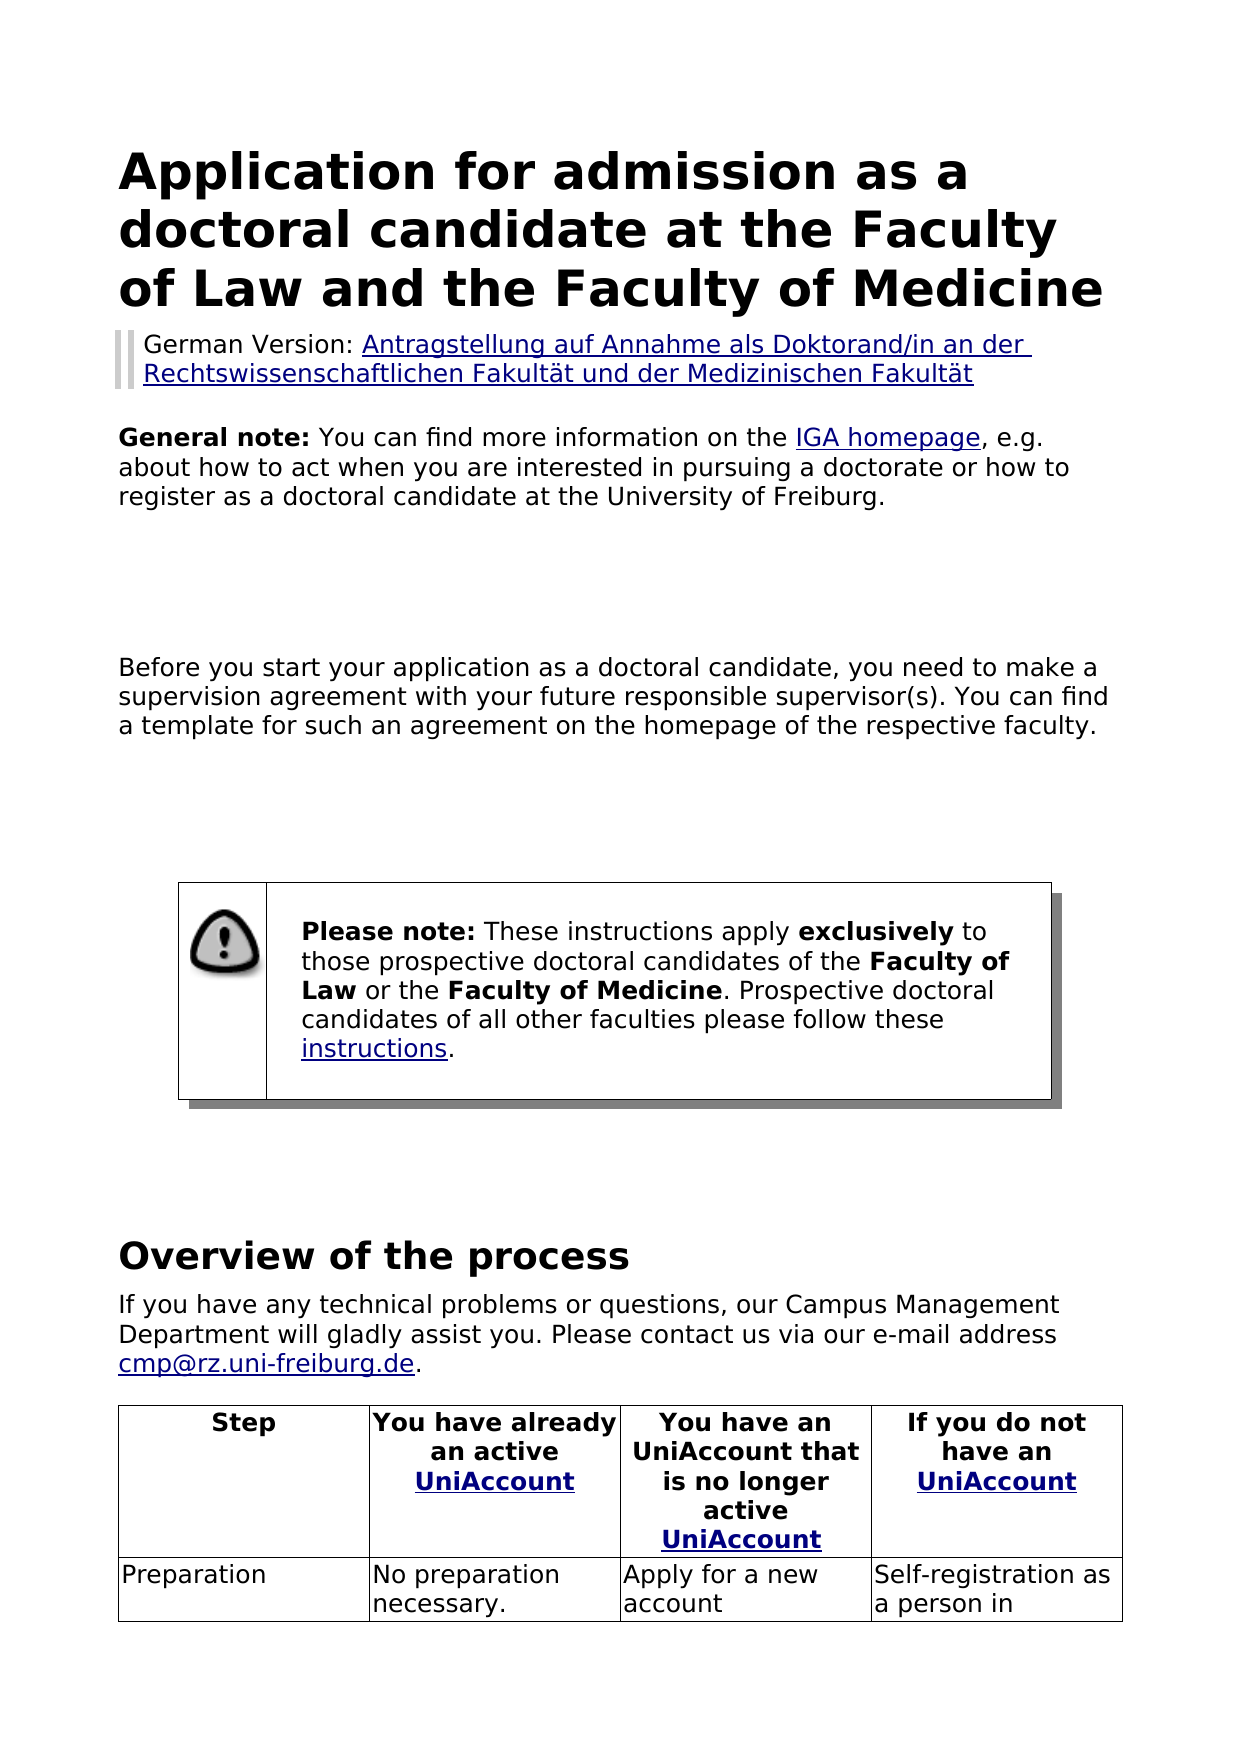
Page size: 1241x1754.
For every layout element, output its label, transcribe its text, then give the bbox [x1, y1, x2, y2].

table_header Step [119, 1406, 369, 1557]
picture [190, 905, 266, 981]
table_cell Self-registration as a person in [872, 1558, 1122, 1621]
text Before you start your application as a doctoral candidate, you need to make a supervision agreement with your future responsible supervisor(s). You can find a template for such an agreement on the homepage of the respective faculty. [118, 653, 1122, 740]
table_header German Version: Antragstellung auf Annahme als Doktorand/in an der Rechtswissenschaftlichen Fakultät und der Medizinischen Fakultät [134, 330, 1109, 389]
table_header [179, 883, 266, 1099]
table_header [121, 330, 128, 389]
table_header You have an UniAccount that is no longer active UniAccount [621, 1406, 871, 1557]
table_header If you do not have an UniAccount [872, 1406, 1122, 1557]
table_header You have already an active UniAccount [370, 1406, 620, 1557]
text If you have any technical problems or questions, our Campus Management Department will gladly assist you. Please contact us via our e-mail address cmp@rz.uni-freiburg.de. [118, 1291, 1122, 1378]
subtitle Overview of the process [118, 1234, 1122, 1278]
table_cell Apply for a new account [621, 1558, 871, 1621]
table_cell No preparation necessary. [370, 1558, 620, 1621]
text General note: You can find more information on the IGA homepage, e.g. about how to act when you are interested in pursuing a doctorate or how to register as a doctoral candidate at the University of Freiburg. [118, 424, 1122, 511]
table_header [1109, 330, 1122, 389]
subtitle Application for admission as a doctoral candidate at the Faculty of Law and the Faculty of Medicine [118, 143, 1122, 318]
table_cell Preparation [119, 1558, 369, 1621]
table_header Please note: These instructions apply exclusively to those prospective doctoral candidates of the Faculty of Law or the Faculty of Medicine. Prospective doctoral candidates of all other faculties please follow these instructions. [267, 883, 1051, 1099]
